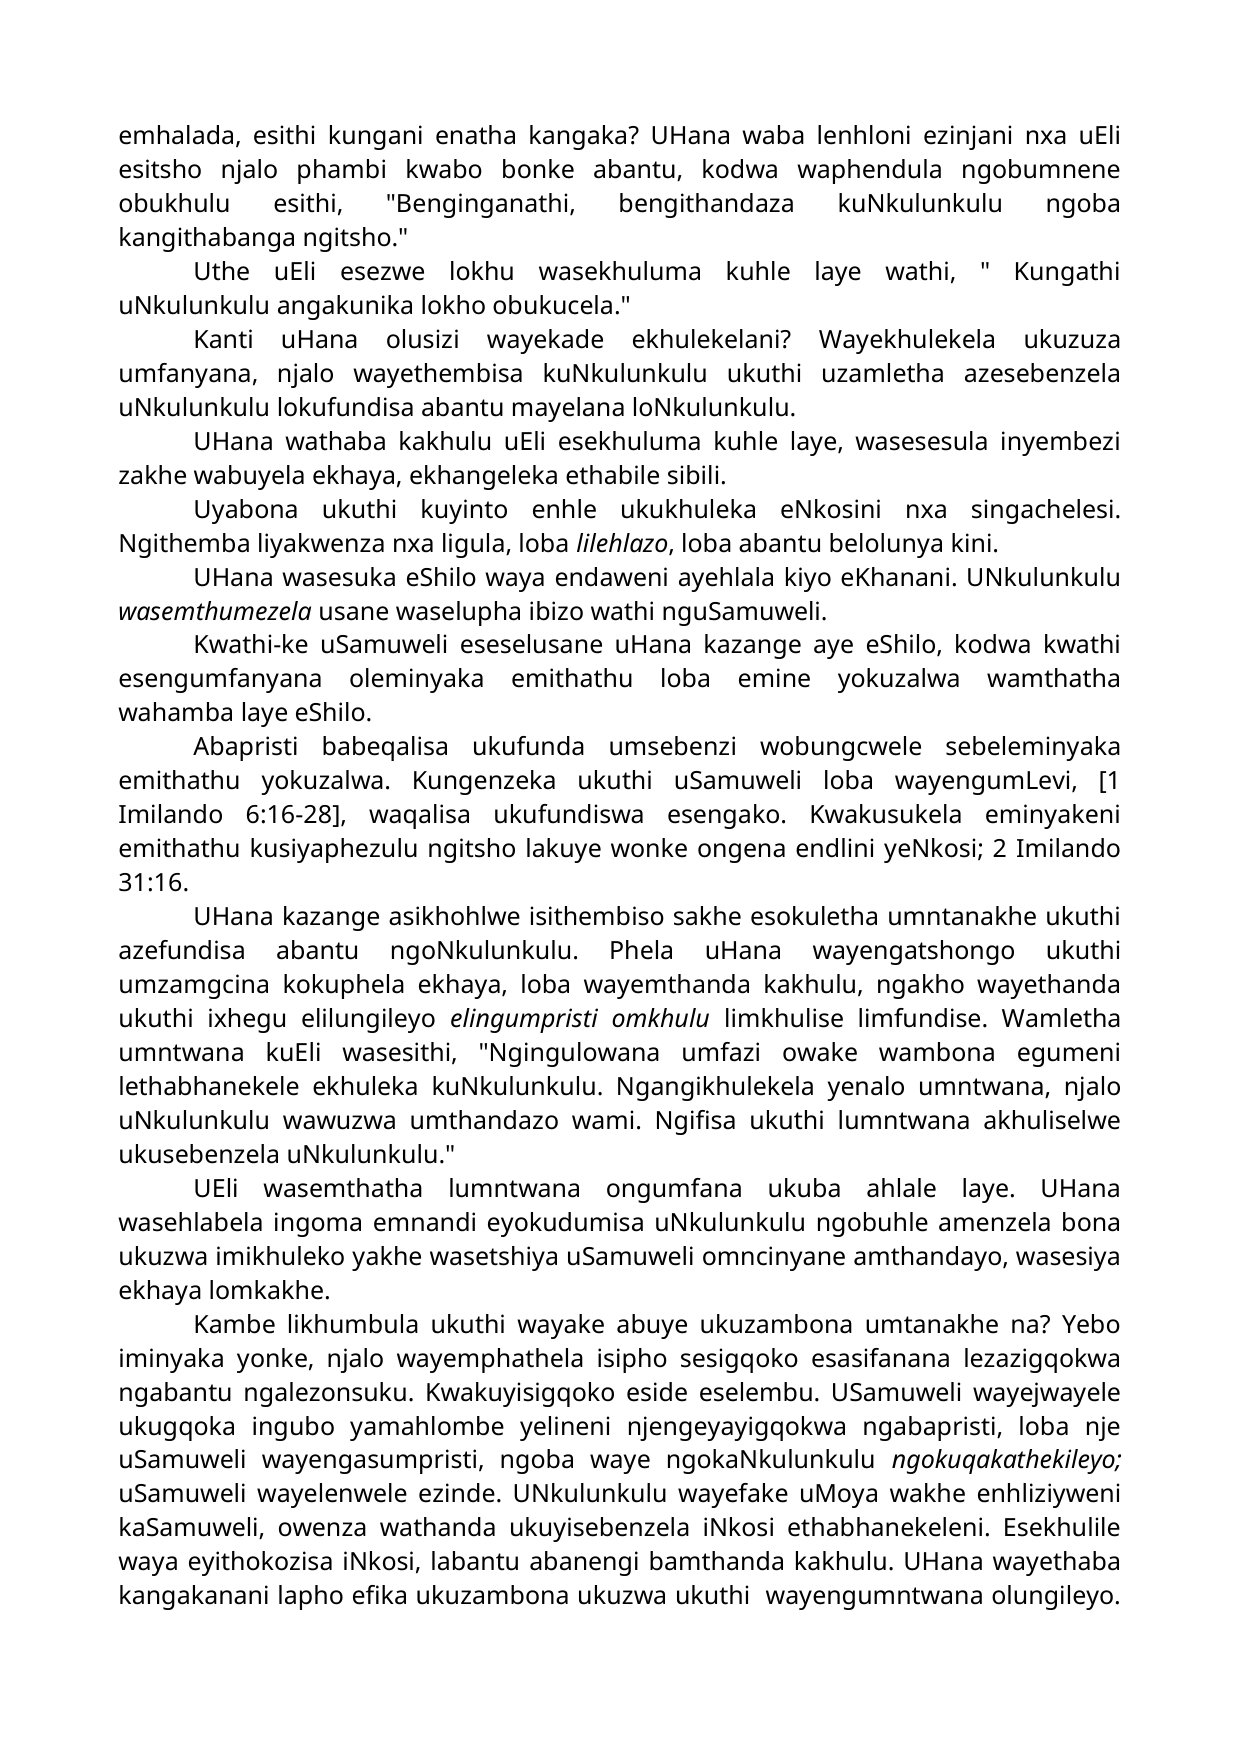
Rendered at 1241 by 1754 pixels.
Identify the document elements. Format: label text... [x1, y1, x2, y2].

text Kambe likhumbula ukuthi wayake abuye ukuzambona umtanakhe na? Yebo iminyaka yonke, njalo wayemphathela isipho sesigqoko esasifanana lezazigqokwa ngabantu ngalezonsuku. Kwakuyisigqoko eside eselembu. USamuweli wayejwayele ukugqoka ingubo yamahlombe yelineni njengeyayigqokwa ngabapristi, loba nje uSamuweli wayengasumpristi, ngoba waye ngokaNkulunkulu ngokuqakathekileyo; uSamuweli wayelenwele ezinde. UNkulunkulu wayefake uMoya wakhe enhliziyweni kaSamuweli, owenza wathanda ukuyisebenzela iNkosi ethabhanekeleni. Esekhulile waya eyithokozisa iNkosi, labantu abanengi bamthanda kakhulu. UHana wayethaba kangakanani lapho efika ukuzambona ukuzwa ukuthi wayengumntwana olungileyo. [118, 1307, 1122, 1612]
text UHana wasesuka eShilo waya endaweni ayehlala kiyo eKhanani. UNkulunkulu wasemthumezela usane waselupha ibizo wathi nguSamuweli. [118, 559, 1122, 627]
text Kanti uHana olusizi wayekade ekhulekelani? Wayekhulekela ukuzuza umfanyana, njalo wayethembisa kuNkulunkulu ukuthi uzamletha azesebenzela uNkulunkulu lokufundisa abantu mayelana loNkulunkulu. [118, 322, 1122, 424]
text Uyabona ukuthi kuyinto enhle ukukhuleka eNkosini nxa singachelesi. Ngithemba liyakwenza nxa ligula, loba lilehlazo, loba abantu belolunya kini. [118, 492, 1122, 559]
text Kwathi-ke uSamuweli eseselusane uHana kazange aye eShilo, kodwa kwathi esengumfanyana oleminyaka emithathu loba emine yokuzalwa wamthatha wahamba laye eShilo. [118, 627, 1122, 729]
text UHana wathaba kakhulu uEli esekhuluma kuhle laye, wasesesula inyembezi zakhe wabuyela ekhaya, ekhangeleka ethabile sibili. [118, 424, 1122, 492]
text Uthe uEli esezwe lokhu wasekhuluma kuhle laye wathi, " Kungathi uNkulunkulu angakunika lokho obukucela." [118, 254, 1122, 322]
text Abapristi babeqalisa ukufunda umsebenzi wobungcwele sebeleminyaka emithathu yokuzalwa. Kungenzeka ukuthi uSamuweli loba wayengumLevi, [1 Imilando 6:16-28], waqalisa ukufundiswa esengako. Kwakusukela eminyakeni emithathu kusiyaphezulu ngitsho lakuye wonke ongena endlini yeNkosi; 2 Imilando 31:16. [118, 729, 1122, 899]
text emhalada, esithi kungani enatha kangaka? UHana waba lenhloni ezinjani nxa uEli esitsho njalo phambi kwabo bonke abantu, kodwa waphendula ngobumnene obukhulu esithi, "Benginganathi, bengithandaza kuNkulunkulu ngoba kangithabanga ngitsho." [118, 118, 1122, 254]
text UEli wasemthatha lumntwana ongumfana ukuba ahlale laye. UHana wasehlabela ingoma emnandi eyokudumisa uNkulunkulu ngobuhle amenzela bona ukuzwa imikhuleko yakhe wasetshiya uSamuweli omncinyane amthandayo, wasesiya ekhaya lomkakhe. [118, 1171, 1122, 1307]
text UHana kazange asikhohlwe isithembiso sakhe esokuletha umntanakhe ukuthi azefundisa abantu ngoNkulunkulu. Phela uHana wayengatshongo ukuthi umzamgcina kokuphela ekhaya, loba wayemthanda kakhulu, ngakho wayethanda ukuthi ixhegu elilungileyo elingumpristi omkhulu limkhulise limfundise. Wamletha umntwana kuEli wasesithi, "Ngingulowana umfazi owake wambona egumeni lethabhanekele ekhuleka kuNkulunkulu. Ngangikhulekela yenalo umntwana, njalo uNkulunkulu wawuzwa umthandazo wami. Ngifisa ukuthi lumntwana akhuliselwe ukusebenzela uNkulunkulu." [118, 899, 1122, 1171]
